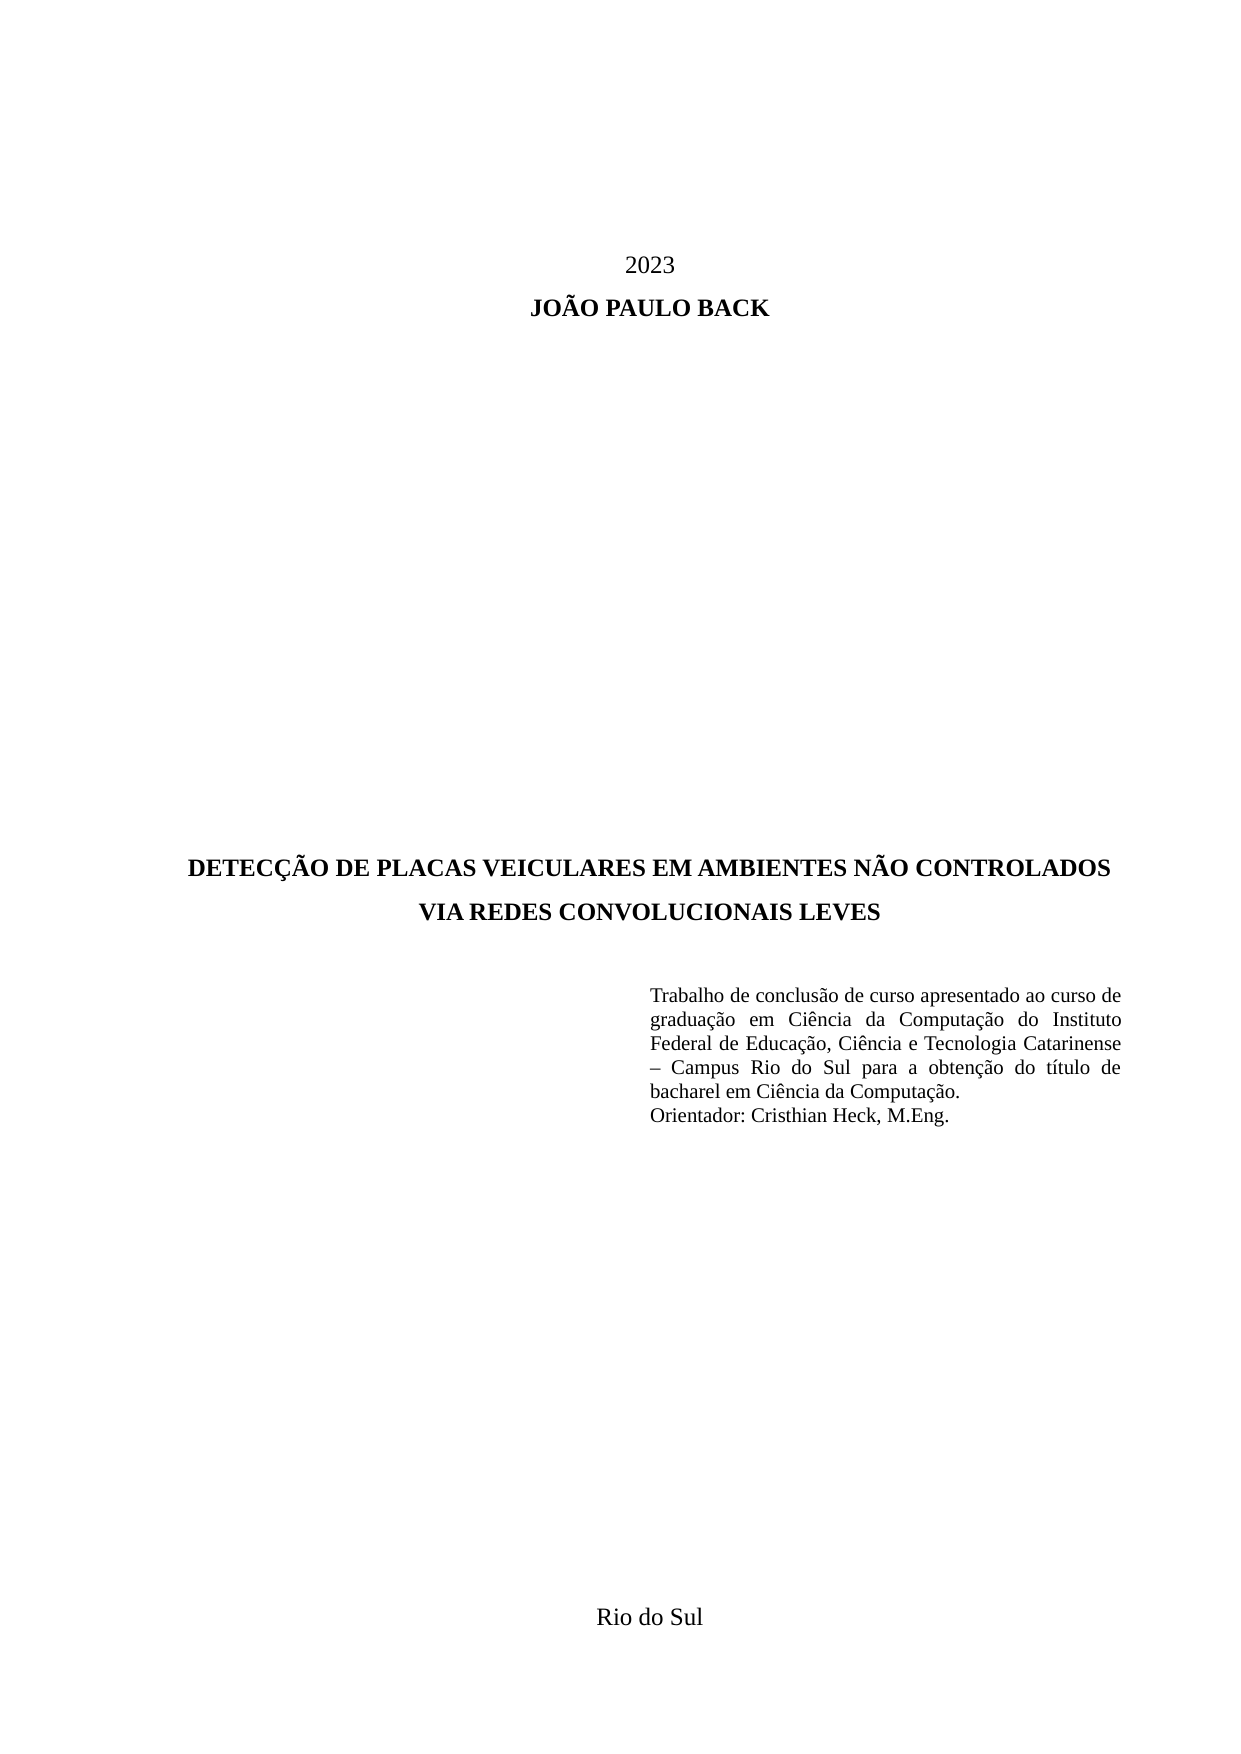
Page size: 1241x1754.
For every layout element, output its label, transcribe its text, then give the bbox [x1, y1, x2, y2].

text DETECÇÃO DE PLACAS VEICULARES EM AMBIENTES NÃO CONTROLADOS VIA REDES CONVOLUCIONAIS LEVES [177, 853, 1122, 925]
text 2023 [177, 250, 1122, 278]
text Trabalho de conclusão de curso apresentado ao curso de graduação em Ciência da Computação do Instituto Federal de Educação, Ciência e Tecnologia Catarinense – Campus Rio do Sul para a obtenção do título de bacharel em Ciência da Computação. [650, 983, 1122, 1103]
text Rio do Sul [177, 1602, 1122, 1630]
text JOÃO PAULO BACK [177, 293, 1122, 322]
text Orientador: Cristhian Heck, M.Eng. [650, 1103, 1122, 1127]
